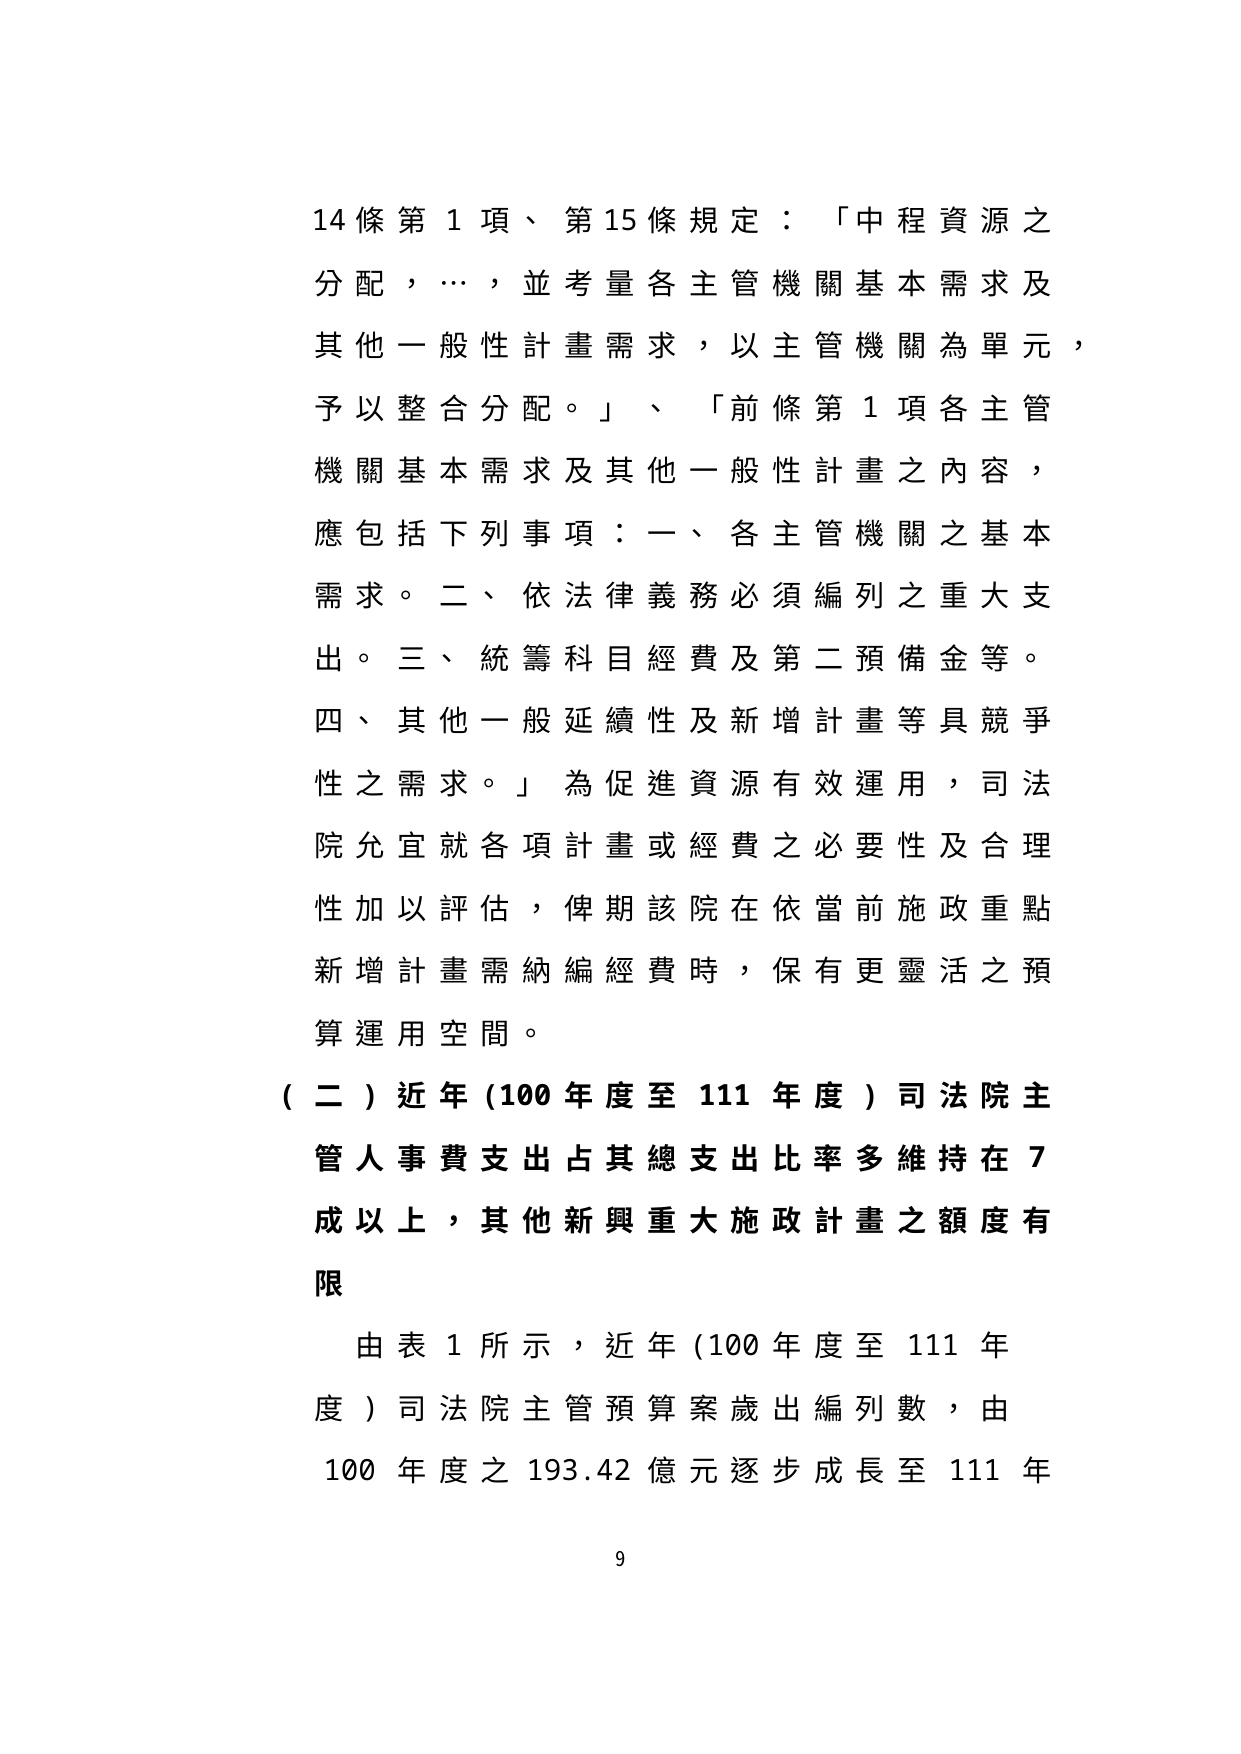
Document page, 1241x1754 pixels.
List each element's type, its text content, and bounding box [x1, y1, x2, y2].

text (二)近年(100年度至111年度)司法院主管人事費支出占其總支出比率多維持在7成以上，其他新興重大施政計畫之額度有限 [242, 1052, 1058, 1302]
text 依據中央政府中程計畫預算編製辦法第14條第1項、第15條規定：「中程資源之分配，…，並考量各主管機關基本需求及其他一般性計畫需求，以主管機關為單元，予以整合分配。」、「前條第1項各主管機關基本需求及其他一般性計畫之內容，應包括下列事項：一、各主管機關之基本需求。二、依法律義務必須編列之重大支出。三、統籌科目經費及第二預備金等。四、其他一般延續性及新增計畫等具競爭性之需求。」為促進資源有效運用，司法院允宜就各項計畫或經費之必要性及合理性加以評估，俾期該院在依當前施政重點新增計畫需納編經費時，保有更靈活之預算運用空間。 [271, 177, 1058, 1052]
text 由表1所示，近年(100年度至111年度)司法院主管預算案歲出編列數，由100年度之193.42億元逐步成長至111年 [271, 1302, 1058, 1490]
